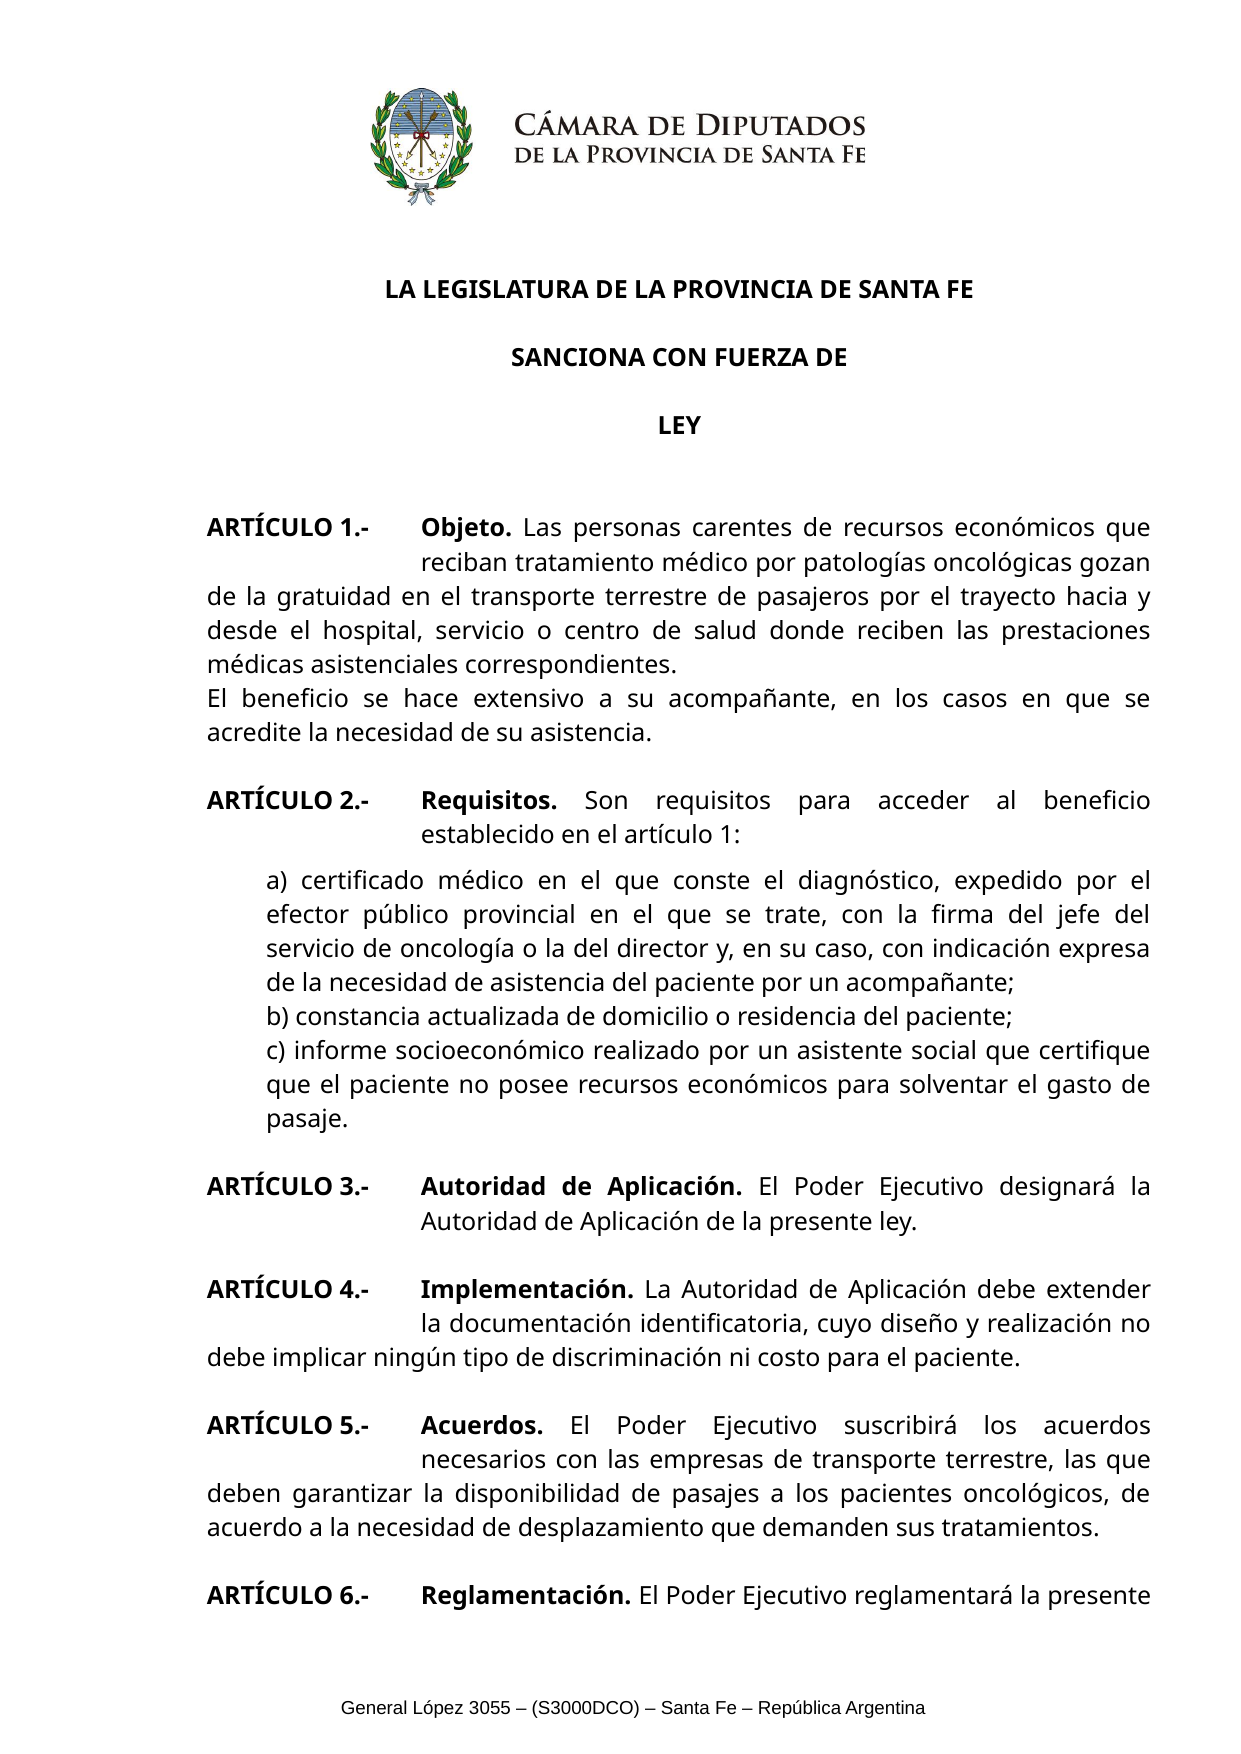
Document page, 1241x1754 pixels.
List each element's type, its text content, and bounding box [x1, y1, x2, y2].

text Reglamentación. El Poder Ejecutivo reglamentará la presente [421, 1578, 1152, 1612]
text El beneficio se hace extensivo a su acompañante, en los casos en que se acredite la necesidad de su asistencia. [207, 680, 1152, 748]
text Objeto. Las personas carentes de recursos económicos que reciban tratamiento médico por patologías oncológicas gozan de la gratuidad en el transporte terrestre de pasajeros por el trayecto hacia y desde el hospital, servicio o centro de salud donde reciben las prestaciones médicas asistenciales correspondientes. [207, 510, 1152, 680]
table_header ARTÍCULO 1.- [207, 510, 421, 560]
text LA LEGISLATURA DE LA PROVINCIA DE SANTA FE [207, 272, 1152, 306]
table_header ARTÍCULO 4.- [207, 1271, 421, 1321]
text Requisitos. Son requisitos para acceder al beneficio establecido en el artículo 1: [207, 783, 1152, 851]
table_header ARTÍCULO 2.- [207, 783, 421, 833]
text Acuerdos. El Poder Ejecutivo suscribirá los acuerdos necesarios con las empresas de transporte terrestre, las que deben garantizar la disponibilidad de pasajes a los pacientes oncológicos, de acuerdo a la necesidad de desplazamiento que demanden sus tratamientos. [207, 1407, 1152, 1544]
picture [370, 88, 866, 210]
text Implementación. La Autoridad de Aplicación debe extender la documentación identificatoria, cuyo diseño y realización no debe implicar ningún tipo de discriminación ni costo para el paciente. [207, 1271, 1152, 1373]
text SANCIONA CON FUERZA DE [207, 340, 1152, 374]
text c) informe socioeconómico realizado por un asistente social que certifique que el paciente no posee recursos económicos para solventar el gasto de pasaje. [266, 1033, 1152, 1135]
table_header ARTÍCULO 5.- [207, 1408, 421, 1458]
text Autoridad de Aplicación. El Poder Ejecutivo designará la Autoridad de Aplicación de la presente ley. [207, 1169, 1152, 1237]
table_header ARTÍCULO 3.- [207, 1169, 421, 1219]
text LEY [207, 408, 1152, 442]
text b) constancia actualizada de domicilio o residencia del paciente; [266, 999, 1152, 1033]
text a) certificado médico en el que conste el diagnóstico, expedido por el efector público provincial en el que se trate, con la firma del jefe del servicio de oncología o la del director y, en su caso, con indicación expresa de la necesidad de asistencia del paciente por un acompañante; [266, 862, 1152, 999]
table_header ARTÍCULO 6.- [207, 1578, 421, 1628]
